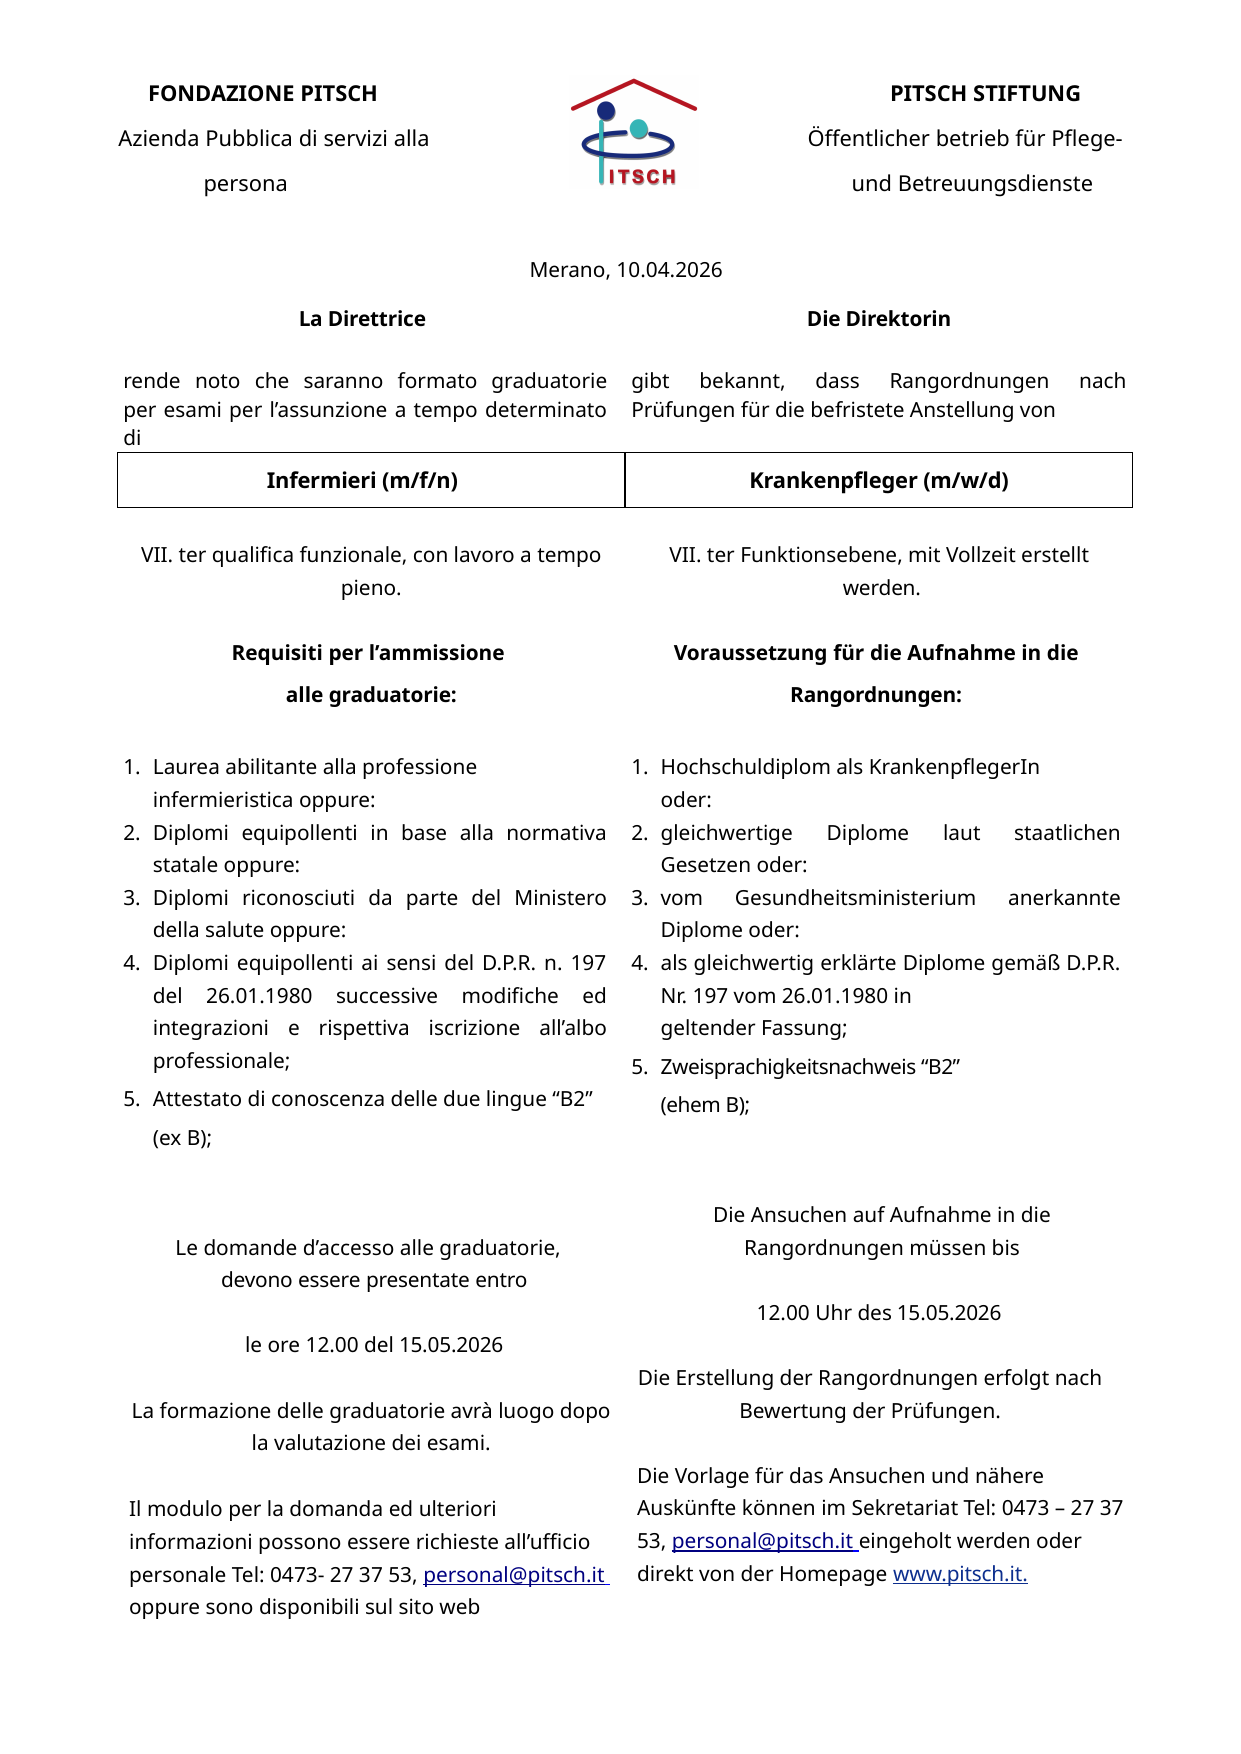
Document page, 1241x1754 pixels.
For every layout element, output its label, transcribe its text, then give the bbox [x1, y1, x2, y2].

picture [568, 75, 700, 189]
table_header Die Direktorin gibt bekannt, dass Rangordnungen nach Prüfungen für die befristete Anstellung von [625, 300, 1133, 452]
table_cell VII. ter qualifica funzionale, con lavoro a tempo pieno. Requisiti per l’ammissione alle graduatorie: Laurea abilitante alla professione infermieristica oppure: Diplomi equipollenti in base alla normativa statale oppure: Diplomi riconosciuti da parte del Ministero della salute oppure: Diplomi equipollenti ai sensi del D.P.R. n. 197 del 26.01.1980 successive modifiche ed integrazioni e rispettiva iscrizione all’albo professionale; Attestato di conoscenza delle due lingue “B2” (ex B); Le domande d’accesso alle graduatorie, devono essere presentate entro le ore 12.00 del 15.05.2026 La formazione delle graduatorie avrà luogo dopo la valutazione dei esami. Il modulo per la domanda ed ulteriori informazioni possono essere richieste all’ufficio personale Tel: 0473- 27 37 53, personal@pitsch.it oppure sono disponibili sul sito web [117, 508, 625, 1621]
table_cell Infermieri (m/f/n) [118, 453, 624, 507]
table_header La Direttrice rende noto che saranno formato graduatorie per esami per l’assunzione a tempo determinato di [117, 300, 625, 452]
text Merano, 10.04.2026 [118, 256, 1134, 284]
table_cell Krankenpfleger (m/w/d) [626, 453, 1132, 507]
table_cell VII. ter Funktionsebene, mit Vollzeit erstellt werden. Voraussetzung für die Aufnahme in die Rangordnungen: Hochschuldiplom als KrankenpflegerIn oder: gleichwertige Diplome laut staatlichen Gesetzen oder: vom Gesundheitsministerium anerkannte Diplome oder: als gleichwertig erklärte Diplome gemäß D.P.R. Nr. 197 vom 26.01.1980 in geltender Fassung; Zweisprachigkeitsnachweis “B2” (ehem B); Die Ansuchen auf Aufnahme in die Rangordnungen müssen bis 12.00 Uhr des 15.05.2026 Die Erstellung der Rangordnungen erfolgt nach Bewertung der Prüfungen. Die Vorlage für das Ansuchen und nähere Auskünfte können im Sekretariat Tel: 0473 – 27 37 53, personal@pitsch.it eingeholt werden oder direkt von der Homepage www.pitsch.it. [625, 508, 1133, 1621]
